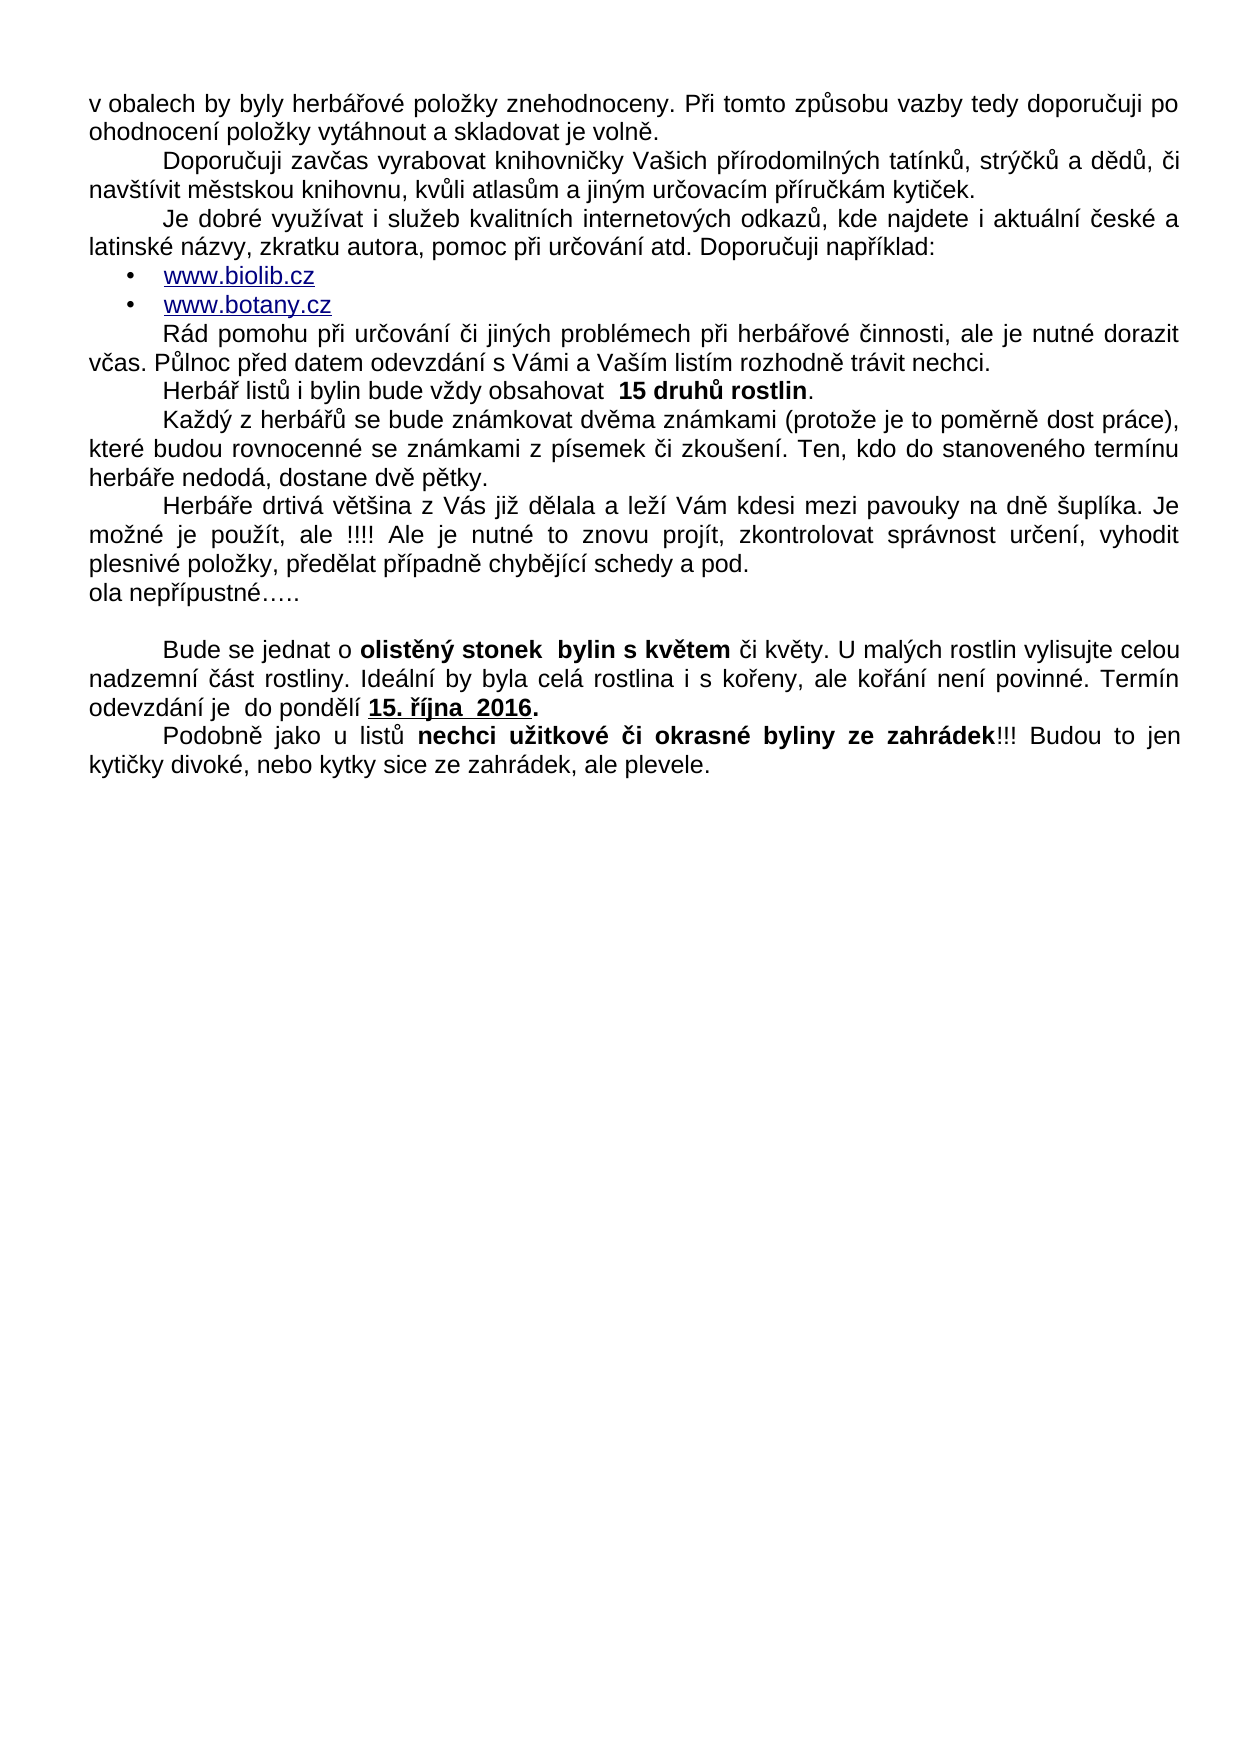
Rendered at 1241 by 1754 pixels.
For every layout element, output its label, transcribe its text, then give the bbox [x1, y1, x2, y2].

text Doporučuji zavčas vyrabovat knihovničky Vašich přírodomilných tatínků, strýčků a dědů, či navštívit městskou knihovnu, kvůli atlasům a jiným určovacím příručkám kytiček. [89, 146, 1181, 204]
text v obalech by byly herbářové položky znehodnoceny. Při tomto způsobu vazby tedy doporučuji po ohodnocení položky vytáhnout a skladovat je volně. [89, 89, 1181, 146]
text ola nepřípustné….. [89, 578, 1181, 606]
list www.biolib.cz [126, 261, 1181, 290]
text Rád pomohu při určování či jiných problémech při herbářové činnosti, ale je nutné dorazit včas. Půlnoc před datem odevzdání s Vámi a Vaším listím rozhodně trávit nechci. [89, 319, 1181, 376]
text Herbáře drtivá většina z Vás již dělala a leží Vám kdesi mezi pavouky na dně šuplíka. Je možné je použít, ale !!!! Ale je nutné to znovu projít, zkontrolovat správnost určení, vyhodit plesnivé položky, předělat případně chybějící schedy a pod. [89, 491, 1181, 578]
text Bude se jednat o olistěný stonek bylin s květem či květy. U malých rostlin vylisujte celou nadzemní část rostliny. Ideální by byla celá rostlina i s kořeny, ale kořání není povinné. Termín odevzdání je do pondělí 15. října 2016. [89, 635, 1181, 721]
text Každý z herbářů se bude známkovat dvěma známkami (protože je to poměrně dost práce), které budou rovnocenné se známkami z písemek či zkoušení. Ten, kdo do stanoveného termínu herbáře nedodá, dostane dvě pětky. [89, 405, 1181, 491]
text Herbář listů i bylin bude vždy obsahovat 15 druhů rostlin. [89, 376, 1181, 405]
text Je dobré využívat i služeb kvalitních internetových odkazů, kde najdete i aktuální české a latinské názvy, zkratku autora, pomoc při určování atd. Doporučuji například: [89, 204, 1181, 261]
list www.botany.cz [126, 290, 1181, 319]
text Podobně jako u listů nechci užitkové či okrasné byliny ze zahrádek!!! Budou to jen kytičky divoké, nebo kytky sice ze zahrádek, ale plevele. [89, 721, 1181, 779]
